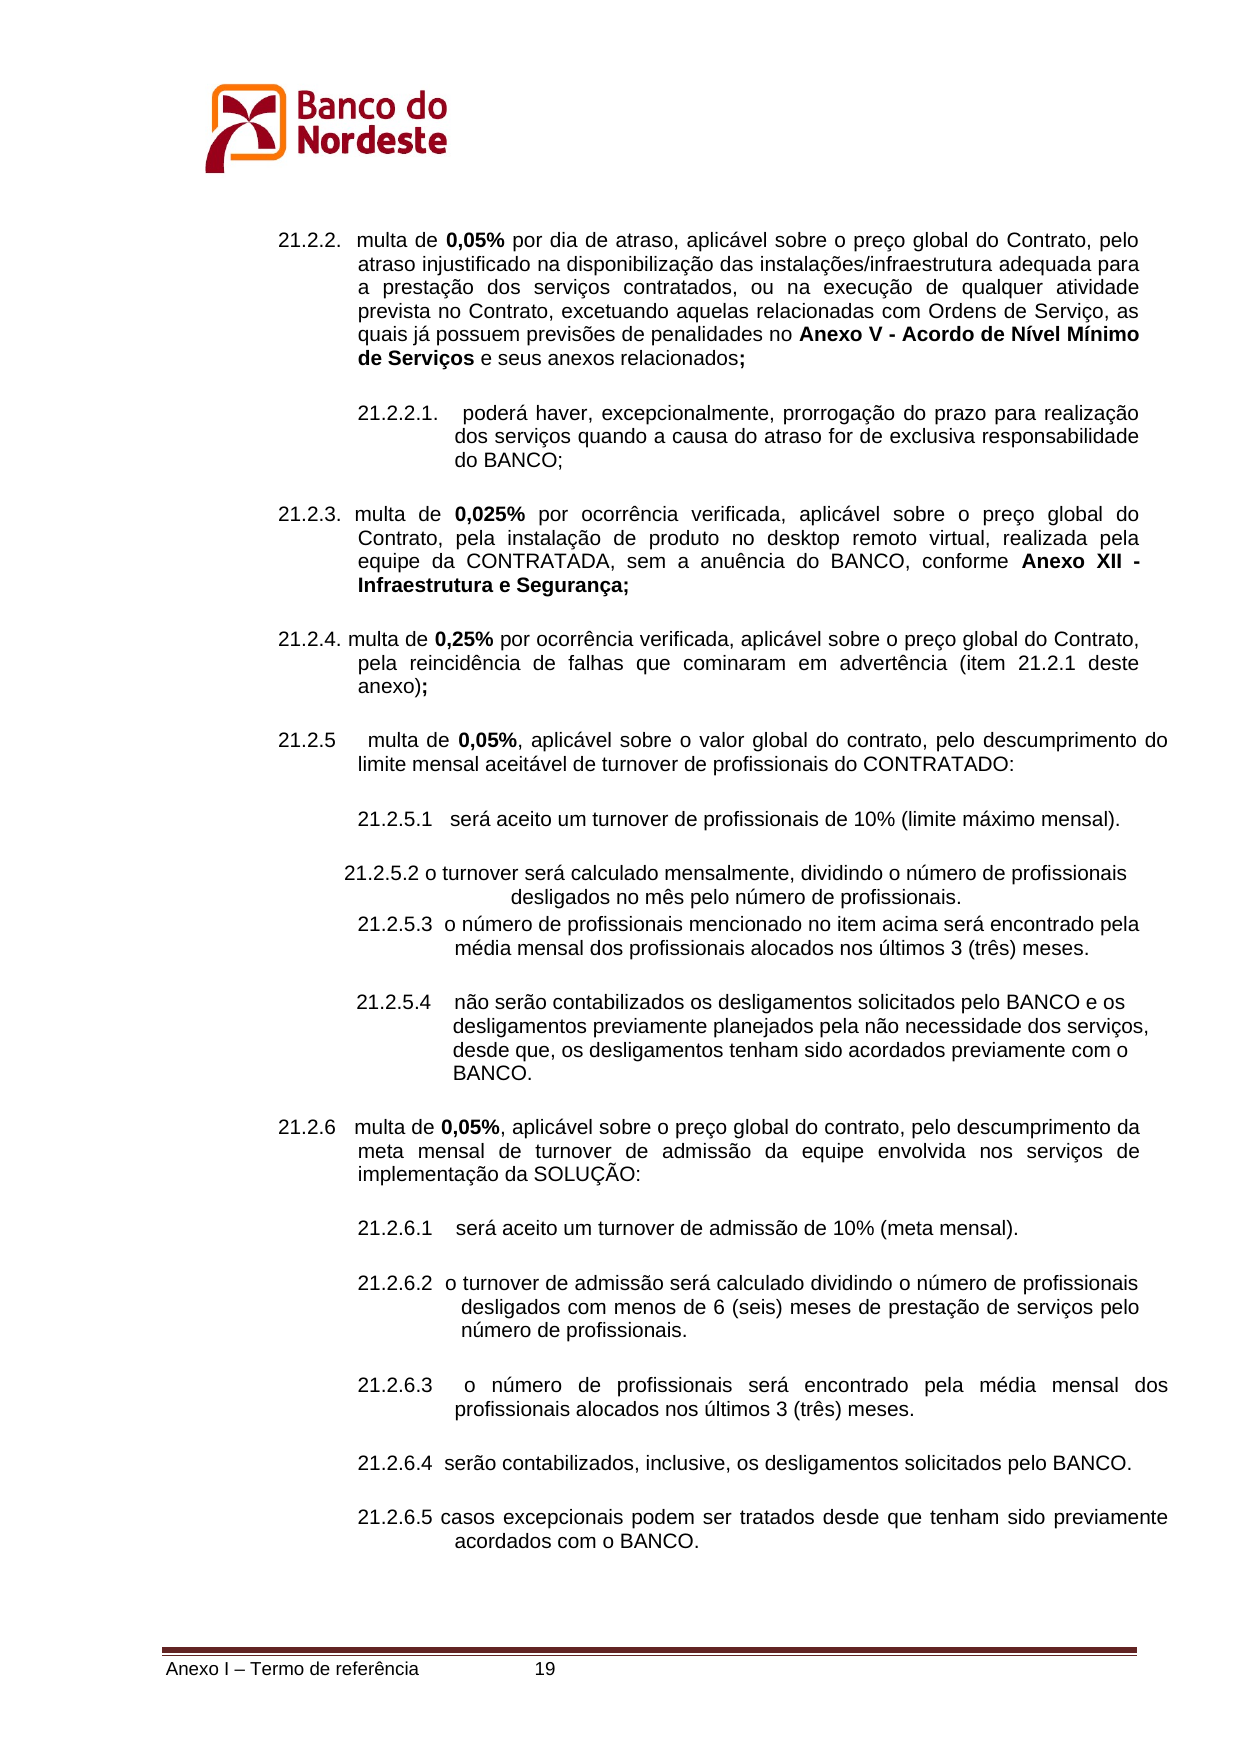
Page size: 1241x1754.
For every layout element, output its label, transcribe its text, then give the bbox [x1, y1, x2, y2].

text 21.2.5.4 não serão contabilizados os desligamentos solicitados pelo BANCO e os desligamentos previamente planejados pela não necessidade dos serviços, desde que, os desligamentos tenham sido acordados previamente com o BANCO. [356, 991, 1172, 1085]
text 21.2.2.1. poderá haver, excepcionalmente, prorrogação do prazo para realização dos serviços quando a causa do atraso for de exclusiva responsabilidade do BANCO; [357, 401, 1140, 472]
text 21.2.6.2 o turnover de admissão será calculado dividindo o número de profissionais desligados com menos de 6 (seis) meses de prestação de serviços pelo número de profissionais. [357, 1272, 1140, 1342]
text 21.2.2. multa de 0,05% por dia de atraso, aplicável sobre o preço global do Contrato, pelo atraso injustificado na disponibilização das instalações/infraestrutura adequada para a prestação dos serviços contratados, ou na execução de qualquer atividade prevista no Contrato, excetuando aquelas relacionadas com Ordens de Serviço, as quais já possuem previsões de penalidades no Anexo V - Acordo de Nível Mínimo de Serviços e seus anexos relacionados; [278, 229, 1140, 370]
text 21.2.3. multa de 0,025% por ocorrência verificada, aplicável sobre o preço global do Contrato, pela instalação de produto no desktop remoto virtual, realizada pela equipe da CONTRATADA, sem a anuência do BANCO, conforme Anexo XII - Infraestrutura e Segurança; [278, 503, 1140, 597]
text 21.2.5.2 o turnover será calculado mensalmente, dividindo o número de profissionais desligados no mês pelo número de profissionais. [300, 862, 1172, 909]
text 21.2.5 multa de 0,05%, aplicável sobre o valor global do contrato, pelo descumprimento do limite mensal aceitável de turnover de profissionais do CONTRATADO: [278, 729, 1169, 776]
text 21.2.6.3 o número de profissionais será encontrado pela média mensal dos profissionais alocados nos últimos 3 (três) meses. [357, 1373, 1169, 1420]
text 21.2.4. multa de 0,25% por ocorrência verificada, aplicável sobre o preço global do Contrato, pela reincidência de falhas que cominaram em advertência (item 21.2.1 deste anexo); [278, 628, 1140, 698]
text 21.2.5.3 o número de profissionais mencionado no item acima será encontrado pela média mensal dos profissionais alocados nos últimos 3 (três) meses. [357, 913, 1140, 960]
text 21.2.6.1 será aceito um turnover de admissão de 10% (meta mensal). [357, 1217, 1169, 1241]
text 21.2.6.4 serão contabilizados, inclusive, os desligamentos solicitados pelo BANCO. [357, 1451, 1169, 1475]
text 21.2.6.5 casos excepcionais podem ser tratados desde que tenham sido previamente acordados com o BANCO. [357, 1506, 1169, 1553]
text 21.2.5.1 será aceito um turnover de profissionais de 10% (limite máximo mensal). [357, 807, 1169, 831]
picture [195, 73, 454, 181]
text 21.2.6 multa de 0,05%, aplicável sobre o preço global do contrato, pelo descumprimento da meta mensal de turnover de admissão da equipe envolvida nos serviços de implementação da SOLUÇÃO: [278, 1115, 1141, 1186]
